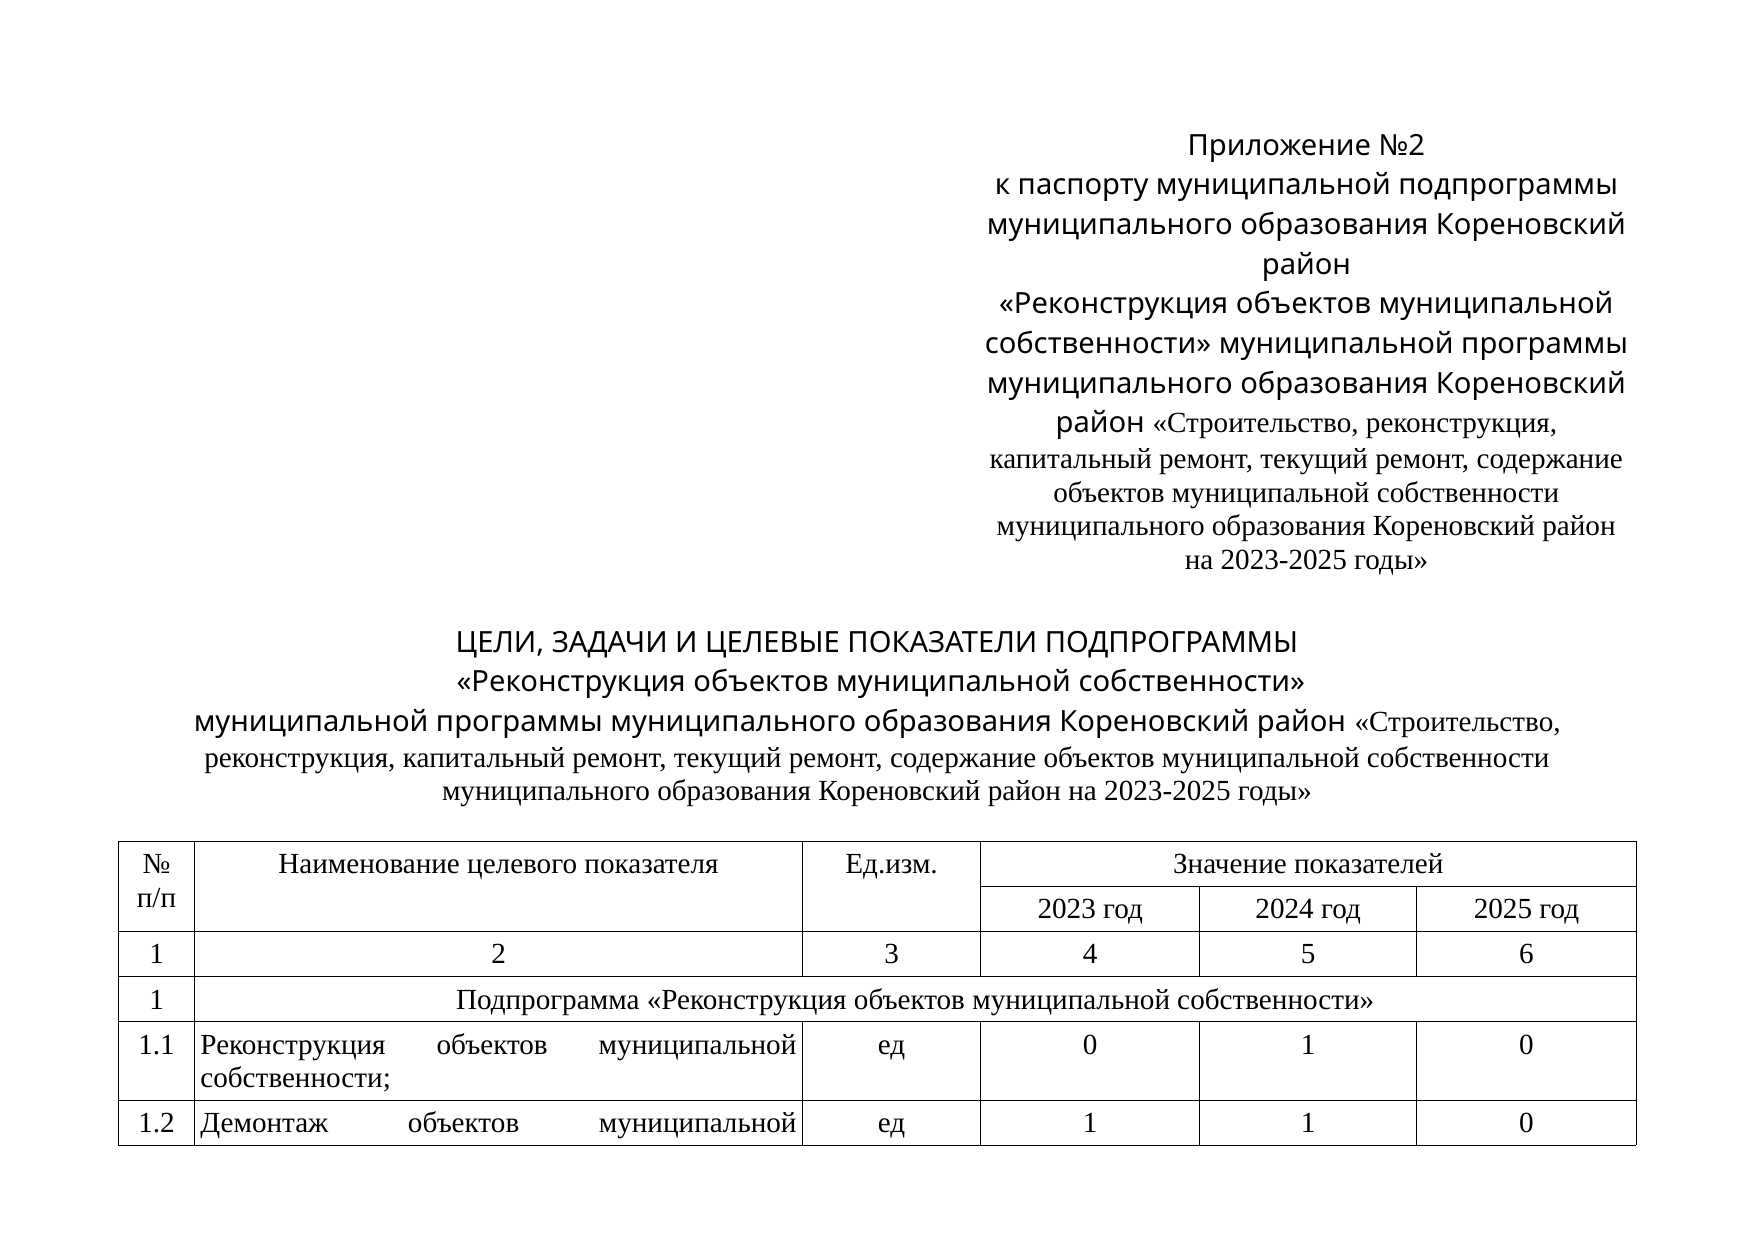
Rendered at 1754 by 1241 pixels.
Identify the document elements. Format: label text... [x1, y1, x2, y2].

table_cell 1 [981, 1101, 1199, 1145]
table_header Приложение №2 к паспорту муниципальной подпрограммы муниципального образования Кореновский район «Реконструкция объектов муниципальной собственности» муниципальной программы муниципального образования Кореновский район «Строительство, реконструкция, капитальный ремонт, текущий ремонт, содержание объектов муниципальной собственности муниципального образования Кореновский район на 2023-2025 годы» [977, 118, 1636, 581]
table_cell ед [803, 1101, 980, 1145]
table_cell 1.1 [119, 1022, 194, 1100]
table_cell 3 [803, 932, 980, 976]
table_cell 2023 год [981, 887, 1199, 931]
text «Реконструкция объектов муниципальной собственности» [118, 661, 1636, 700]
table_cell 2025 год [1417, 887, 1636, 931]
text ЦЕЛИ, ЗАДАЧИ И ЦЕЛЕВЫЕ ПОКАЗАТЕЛИ ПОДПРОГРАММЫ [118, 621, 1636, 661]
table_cell 1 [1200, 1101, 1416, 1145]
table_cell ед [803, 1022, 980, 1100]
table_cell 2024 год [1200, 887, 1416, 931]
table_cell 2 [195, 932, 802, 976]
table_header Значение показателей [981, 842, 1636, 886]
table_cell 1.2 [119, 1101, 194, 1145]
table_cell 0 [981, 1022, 1199, 1100]
table_cell Подпрограмма «Реконструкция объектов муниципальной собственности» [195, 977, 1636, 1021]
table_cell 0 [1417, 1101, 1636, 1145]
table_cell 0 [1417, 1022, 1636, 1100]
table_header Ед.изм. [803, 842, 980, 931]
text муниципальной программы муниципального образования Кореновский район «Строительство, реконструкция, капитальный ремонт, текущий ремонт, содержание объектов муниципальной собственности муниципального образования Кореновский район на 2023-2025 годы» [118, 700, 1636, 807]
table_cell 4 [981, 932, 1199, 976]
table_cell 5 [1200, 932, 1416, 976]
table_header Наименование целевого показателя [195, 842, 802, 931]
table_cell Демонтаж объектов муниципальной [195, 1101, 802, 1145]
table_cell 1 [1200, 1022, 1416, 1100]
table_cell 1 [119, 977, 194, 1021]
table_cell 1 [119, 932, 194, 976]
table_header № п/п [119, 842, 194, 931]
table_cell Реконструкция объектов муниципальной собственности; [195, 1022, 802, 1100]
table_cell 6 [1417, 932, 1636, 976]
